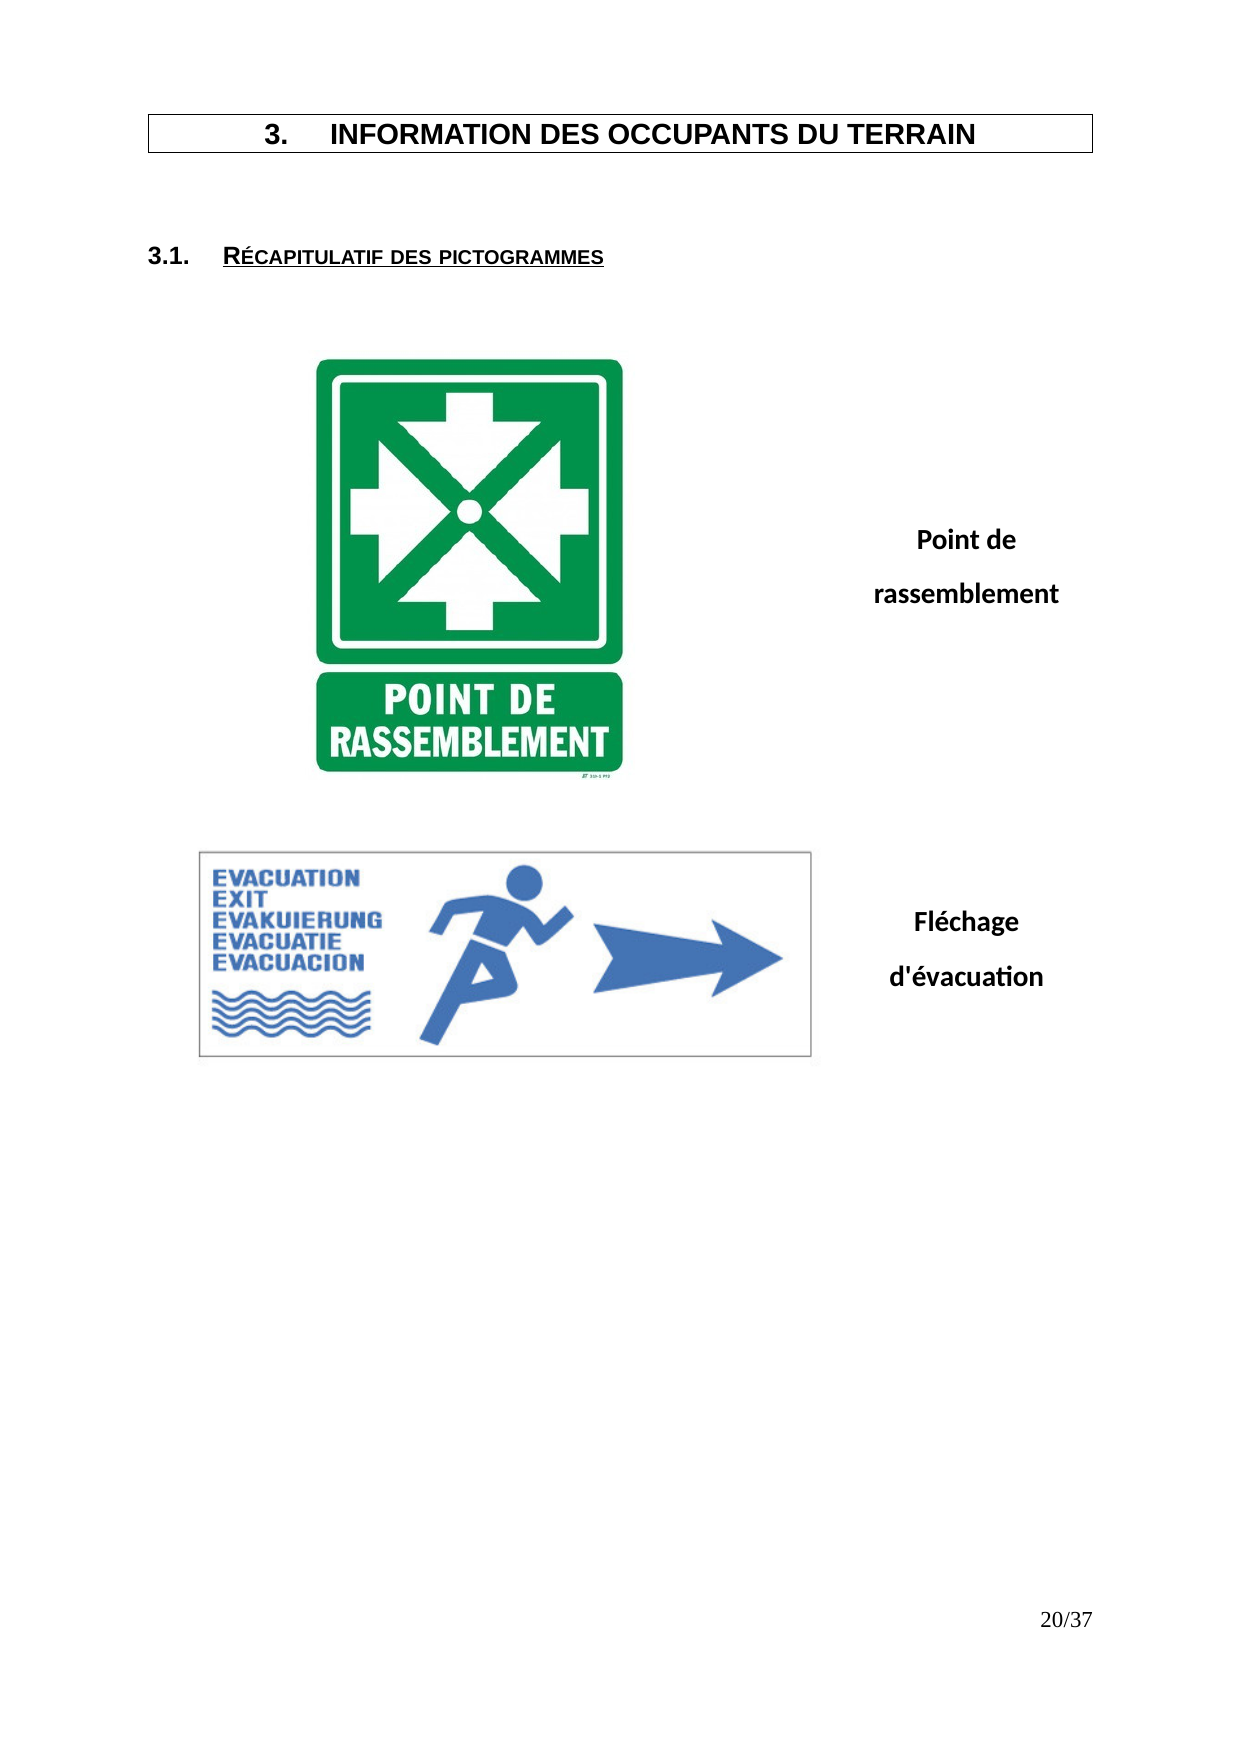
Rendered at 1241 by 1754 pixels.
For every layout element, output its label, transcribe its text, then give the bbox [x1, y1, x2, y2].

picture [177, 824, 826, 1074]
subtitle Récapitulatif des pictogrammes [148, 241, 1093, 270]
table_cell Fléchage d'évacuation [839, 809, 1093, 1094]
table_header Point de rassemblement [839, 330, 1093, 809]
table_header [148, 330, 839, 809]
subtitle INFORMATION DES OCCUPANTS DU TERRAIN [149, 115, 1092, 152]
table_cell [148, 809, 839, 824]
picture [253, 350, 683, 780]
table_cell [148, 825, 839, 1094]
